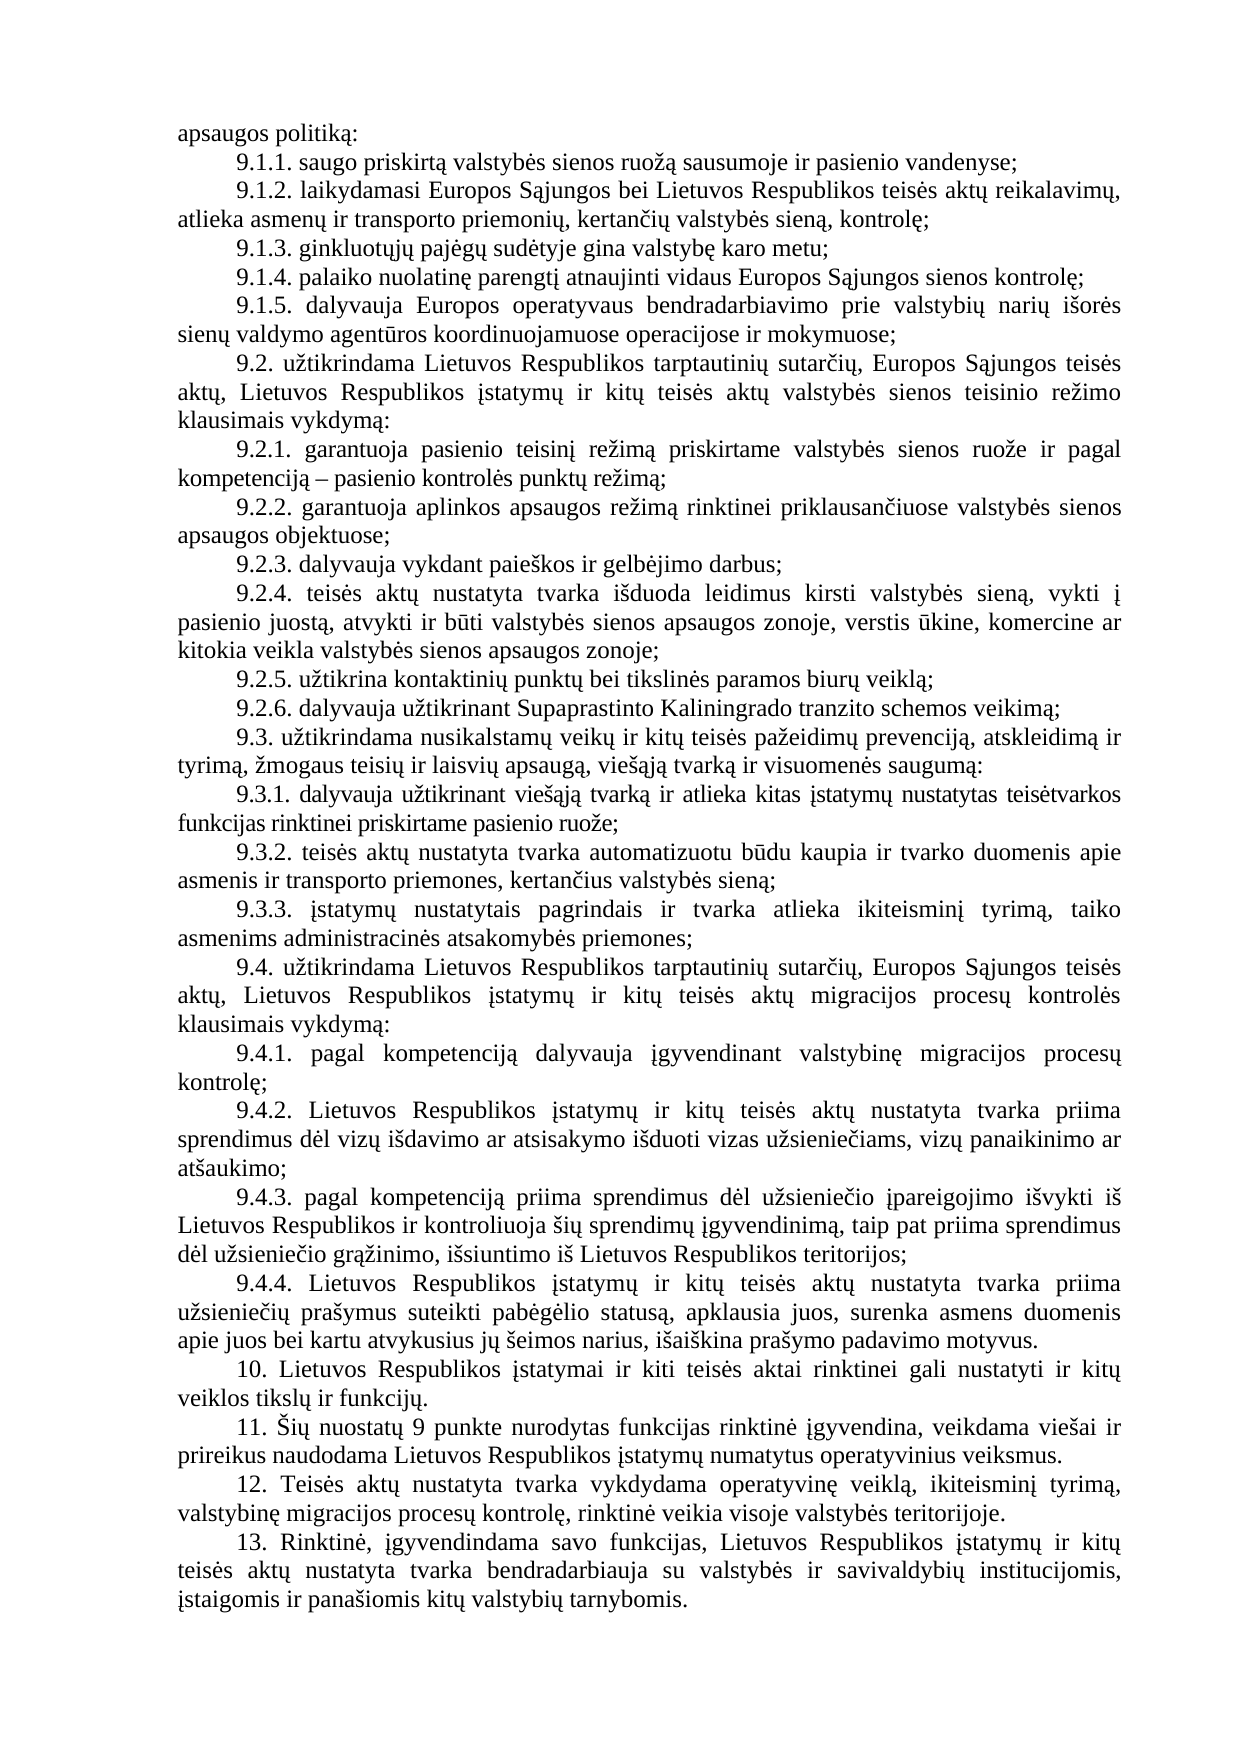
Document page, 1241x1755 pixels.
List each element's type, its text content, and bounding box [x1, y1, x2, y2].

text 11. Šių nuostatų 9 punkte nurodytas funkcijas rinktinė įgyvendina, veikdama viešai ir prireikus naudodama Lietuvos Respublikos įstatymų numatytus operatyvinius veiksmus. [177, 1412, 1122, 1469]
text 9.2.3. dalyvauja vykdant paieškos ir gelbėjimo darbus; [177, 549, 1122, 578]
text 9.3.3. įstatymų nustatytais pagrindais ir tvarka atlieka ikiteisminį tyrimą, taiko asmenims administracinės atsakomybės priemones; [177, 894, 1122, 952]
text 9.2. užtikrindama Lietuvos Respublikos tarptautinių sutarčių, Europos Sąjungos teisės aktų, Lietuvos Respublikos įstatymų ir kitų teisės aktų valstybės sienos teisinio režimo klausimais vykdymą: [177, 348, 1122, 434]
text 9.4.2. Lietuvos Respublikos įstatymų ir kitų teisės aktų nustatyta tvarka priima sprendimus dėl vizų išdavimo ar atsisakymo išduoti vizas užsieniečiams, vizų panaikinimo ar atšaukimo; [177, 1096, 1122, 1182]
text 9.1.5. dalyvauja Europos operatyvaus bendradarbiavimo prie valstybių narių išorės sienų valdymo agentūros koordinuojamuose operacijose ir mokymuose; [177, 291, 1122, 348]
text 9.2.4. teisės aktų nustatyta tvarka išduoda leidimus kirsti valstybės sieną, vykti į pasienio juostą, atvykti ir būti valstybės sienos apsaugos zonoje, verstis ūkine, komercine ar kitokia veikla valstybės sienos apsaugos zonoje; [177, 578, 1122, 664]
text 9.2.5. užtikrina kontaktinių punktų bei tikslinės paramos biurų veiklą; [177, 664, 1122, 693]
text 9.2.6. dalyvauja užtikrinant Supaprastinto Kaliningrado tranzito schemos veikimą; [177, 693, 1122, 722]
text 9.4.3. pagal kompetenciją priima sprendimus dėl užsieniečio įpareigojimo išvykti iš Lietuvos Respublikos ir kontroliuoja šių sprendimų įgyvendinimą, taip pat priima sprendimus dėl užsieniečio grąžinimo, išsiuntimo iš Lietuvos Respublikos teritorijos; [177, 1182, 1122, 1268]
text 9.4.1. pagal kompetenciją dalyvauja įgyvendinant valstybinę migracijos procesų kontrolę; [177, 1038, 1122, 1096]
text 9.3.1. dalyvauja užtikrinant viešąją tvarką ir atlieka kitas įstatymų nustatytas teisėtvarkos funkcijas rinktinei priskirtame pasienio ruože; [177, 779, 1122, 837]
text 9.1.4. palaiko nuolatinę parengtį atnaujinti vidaus Europos Sąjungos sienos kontrolę; [177, 262, 1122, 291]
text 13. Rinktinė, įgyvendindama savo funkcijas, Lietuvos Respublikos įstatymų ir kitų teisės aktų nustatyta tvarka bendradarbiauja su valstybės ir savivaldybių institucijomis, įstaigomis ir panašiomis kitų valstybių tarnybomis. [177, 1527, 1122, 1613]
text 9.4. užtikrindama Lietuvos Respublikos tarptautinių sutarčių, Europos Sąjungos teisės aktų, Lietuvos Respublikos įstatymų ir kitų teisės aktų migracijos procesų kontrolės klausimais vykdymą: [177, 952, 1122, 1038]
text 9.3.2. teisės aktų nustatyta tvarka automatizuotu būdu kaupia ir tvarko duomenis apie asmenis ir transporto priemones, kertančius valstybės sieną; [177, 837, 1122, 894]
text 9.2.1. garantuoja pasienio teisinį režimą priskirtame valstybės sienos ruože ir pagal kompetenciją – pasienio kontrolės punktų režimą; [177, 434, 1122, 492]
text 10. Lietuvos Respublikos įstatymai ir kiti teisės aktai rinktinei gali nustatyti ir kitų veiklos tikslų ir funkcijų. [177, 1354, 1122, 1412]
text apsaugos politiką: [177, 118, 1122, 147]
text 9.1.1. saugo priskirtą valstybės sienos ruožą sausumoje ir pasienio vandenyse; [177, 147, 1122, 176]
text 12. Teisės aktų nustatyta tvarka vykdydama operatyvinę veiklą, ikiteisminį tyrimą, valstybinę migracijos procesų kontrolę, rinktinė veikia visoje valstybės teritorijoje. [177, 1469, 1122, 1527]
text 9.1.2. laikydamasi Europos Sąjungos bei Lietuvos Respublikos teisės aktų reikalavimų, atlieka asmenų ir transporto priemonių, kertančių valstybės sieną, kontrolę; [177, 176, 1122, 233]
text 9.2.2. garantuoja aplinkos apsaugos režimą rinktinei priklausančiuose valstybės sienos apsaugos objektuose; [177, 492, 1122, 549]
text 9.1.3. ginkluotųjų pajėgų sudėtyje gina valstybę karo metu; [177, 233, 1122, 262]
text 9.4.4. Lietuvos Respublikos įstatymų ir kitų teisės aktų nustatyta tvarka priima užsieniečių prašymus suteikti pabėgėlio statusą, apklausia juos, surenka asmens duomenis apie juos bei kartu atvykusius jų šeimos narius, išaiškina prašymo padavimo motyvus. [177, 1268, 1122, 1354]
text 9.3. užtikrindama nusikalstamų veikų ir kitų teisės pažeidimų prevenciją, atskleidimą ir tyrimą, žmogaus teisių ir laisvių apsaugą, viešąją tvarką ir visuomenės saugumą: [177, 722, 1122, 779]
